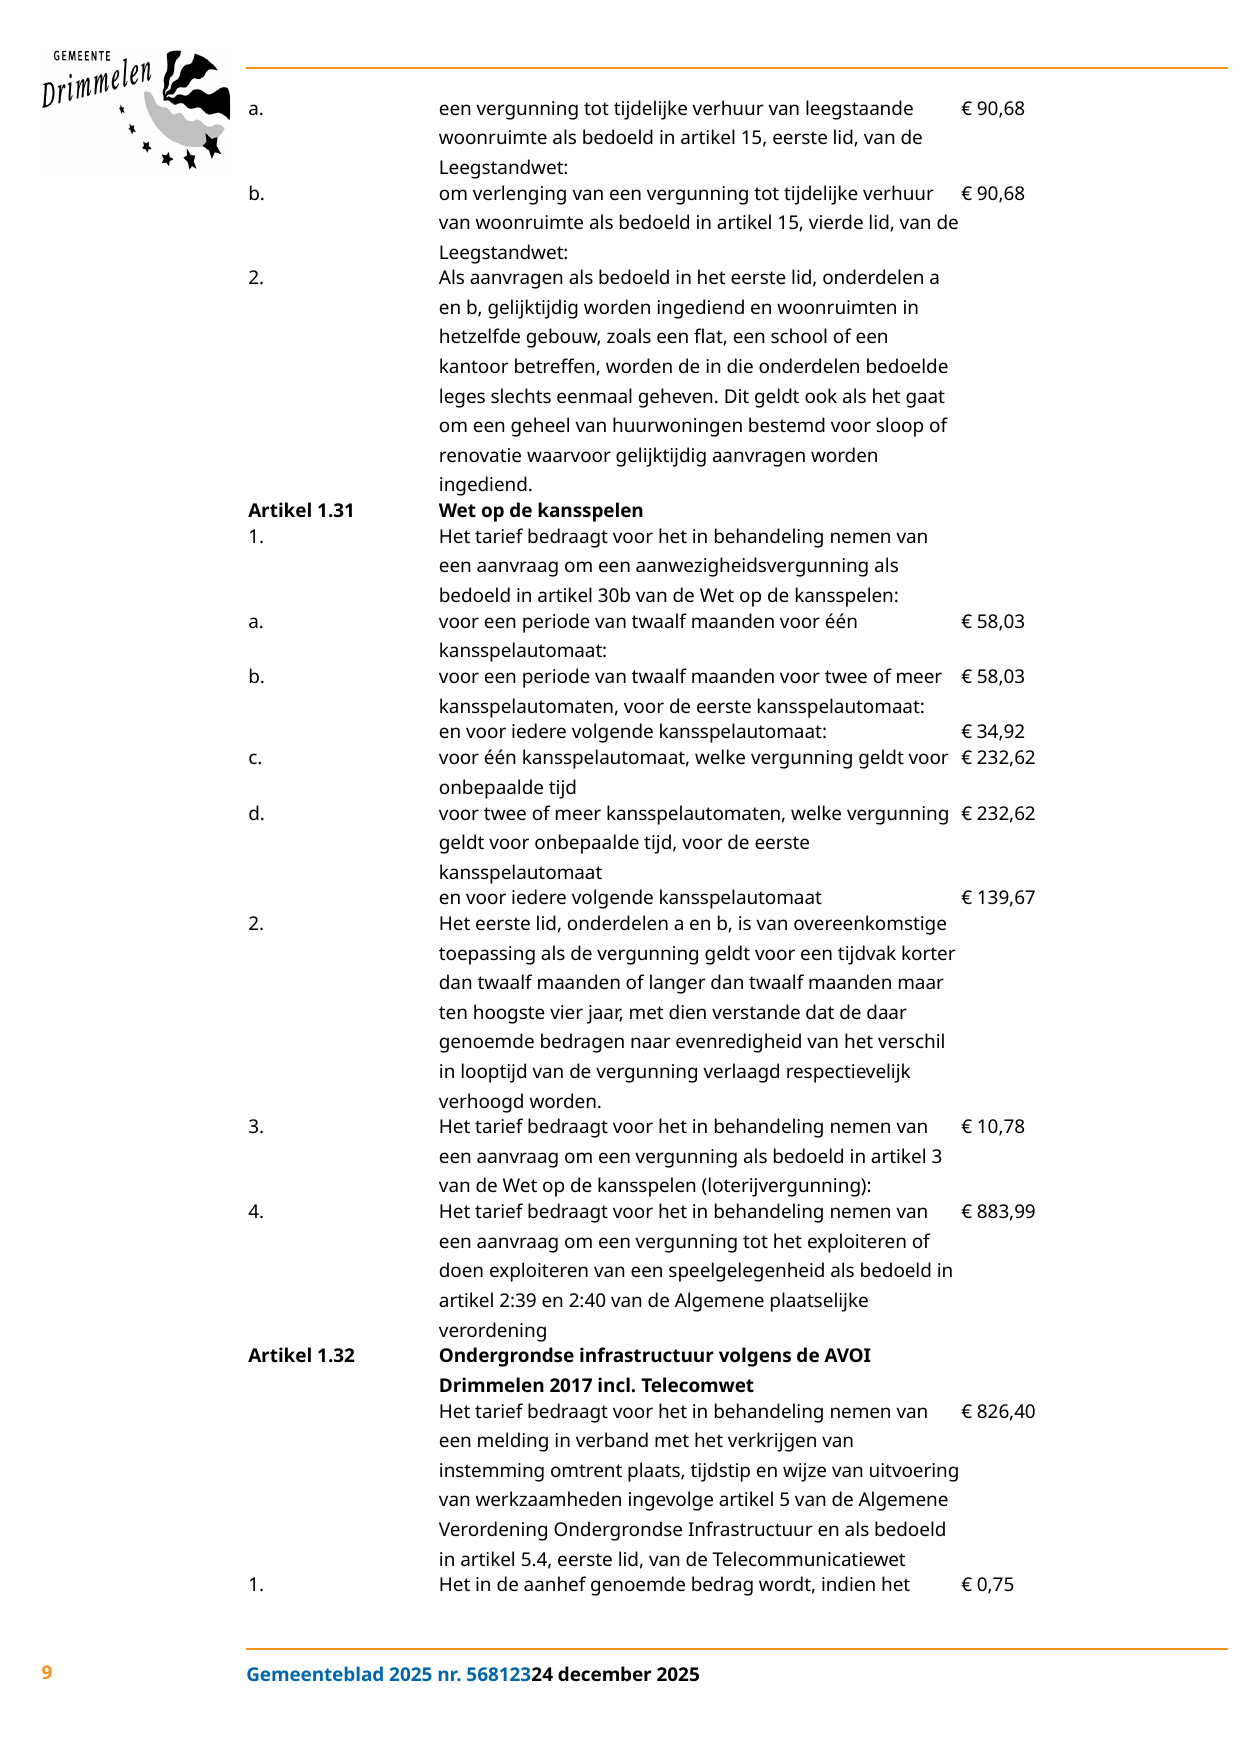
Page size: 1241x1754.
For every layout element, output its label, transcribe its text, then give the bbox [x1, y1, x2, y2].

table_cell € 139,67 [961, 885, 1152, 910]
table_cell 3. [248, 1114, 439, 1198]
table_cell voor twee of meer kansspelautomaten, welke vergunning geldt voor onbepaalde tijd, voor de eerste kansspelautomaat [439, 800, 961, 884]
table_cell Ondergrondse infrastructuur volgens de AVOI Drimmelen 2017 incl. Telecomwet [439, 1343, 961, 1398]
table_cell € 232,62 [961, 800, 1152, 884]
table_cell [248, 885, 439, 910]
table_cell a. [248, 95, 439, 180]
table_cell 1. [248, 1571, 439, 1597]
table_cell € 232,62 [961, 744, 1152, 800]
table_cell Wet op de kansspelen [439, 498, 961, 523]
table_cell [961, 1343, 1152, 1398]
table_cell d. [248, 800, 439, 884]
picture [41, 47, 231, 172]
table_cell € 90,68 [961, 180, 1152, 264]
table_cell b. [248, 180, 439, 264]
table_cell c. [248, 744, 439, 800]
table_cell € 883,99 [961, 1199, 1152, 1342]
table_cell voor één kansspelautomaat, welke vergunning geldt voor onbepaalde tijd [439, 744, 961, 800]
table_cell [248, 1398, 439, 1571]
table_cell Het tarief bedraagt voor het in behandeling nemen van een aanvraag om een vergunning als bedoeld in artikel 3 van de Wet op de kansspelen (loterijvergunning): [439, 1114, 961, 1198]
table_cell € 58,03 [961, 663, 1152, 719]
table_cell 1. [248, 523, 439, 608]
table_cell [961, 910, 1152, 1113]
table_cell [961, 265, 1152, 497]
table_cell 2. [248, 910, 439, 1113]
table_cell Het tarief bedraagt voor het in behandeling nemen van een aanvraag om een vergunning tot het exploiteren of doen exploiteren van een speelgelegenheid als bedoeld in artikel 2:39 en 2:40 van de Algemene plaatselijke verordening [439, 1199, 961, 1342]
table_cell Het tarief bedraagt voor het in behandeling nemen van een aanvraag om een aanwezigheidsvergunning als bedoeld in artikel 30b van de Wet op de kansspelen: [439, 523, 961, 608]
table_cell voor een periode van twaalf maanden voor één kansspelautomaat: [439, 608, 961, 663]
table_cell [961, 523, 1152, 608]
table_cell voor een periode van twaalf maanden voor twee of meer kansspelautomaten, voor de eerste kansspelautomaat: [439, 663, 961, 719]
table_cell b. [248, 663, 439, 719]
table_cell € 826,40 [961, 1398, 1152, 1571]
table_cell een vergunning tot tijdelijke verhuur van leegstaande woonruimte als bedoeld in artikel 15, eerste lid, van de Leegstandwet: [439, 95, 961, 180]
table_cell Artikel 1.32 [248, 1343, 439, 1398]
table_cell € 10,78 [961, 1114, 1152, 1198]
table_cell Als aanvragen als bedoeld in het eerste lid, onderdelen a en b, gelijktijdig worden ingediend en woonruimten in hetzelfde gebouw, zoals een flat, een school of een kantoor betreffen, worden de in die onderdelen bedoelde leges slechts eenmaal geheven. Dit geldt ook als het gaat om een geheel van huurwoningen bestemd voor sloop of renovatie waarvoor gelijktijdig aanvragen worden ingediend. [439, 265, 961, 497]
table_cell Het tarief bedraagt voor het in behandeling nemen van een melding in verband met het verkrijgen van instemming omtrent plaats, tijdstip en wijze van uitvoering van werkzaamheden ingevolge artikel 5 van de Algemene Verordening Ondergrondse Infrastructuur en als bedoeld in artikel 5.4, eerste lid, van de Telecommunicatiewet [439, 1398, 961, 1571]
table_cell om verlenging van een vergunning tot tijdelijke verhuur van woonruimte als bedoeld in artikel 15, vierde lid, van de Leegstandwet: [439, 180, 961, 264]
table_cell € 34,92 [961, 719, 1152, 744]
table_cell 2. [248, 265, 439, 497]
table_cell [961, 498, 1152, 523]
table_cell en voor iedere volgende kansspelautomaat [439, 885, 961, 910]
table_cell Het in de aanhef genoemde bedrag wordt, indien het [439, 1571, 961, 1597]
table_cell 4. [248, 1199, 439, 1342]
table_cell a. [248, 608, 439, 663]
table_cell [248, 719, 439, 744]
table_cell Artikel 1.31 [248, 498, 439, 523]
table_cell en voor iedere volgende kansspelautomaat: [439, 719, 961, 744]
table_cell Het eerste lid, onderdelen a en b, is van overeenkomstige toepassing als de vergunning geldt voor een tijdvak korter dan twaalf maanden of langer dan twaalf maanden maar ten hoogste vier jaar, met dien verstande dat de daar genoemde bedragen naar evenredigheid van het verschil in looptijd van de vergunning verlaagd respectievelijk verhoogd worden. [439, 910, 961, 1113]
table_cell € 90,68 [961, 95, 1152, 180]
table_cell € 58,03 [961, 608, 1152, 663]
table_cell € 0,75 [961, 1571, 1152, 1597]
